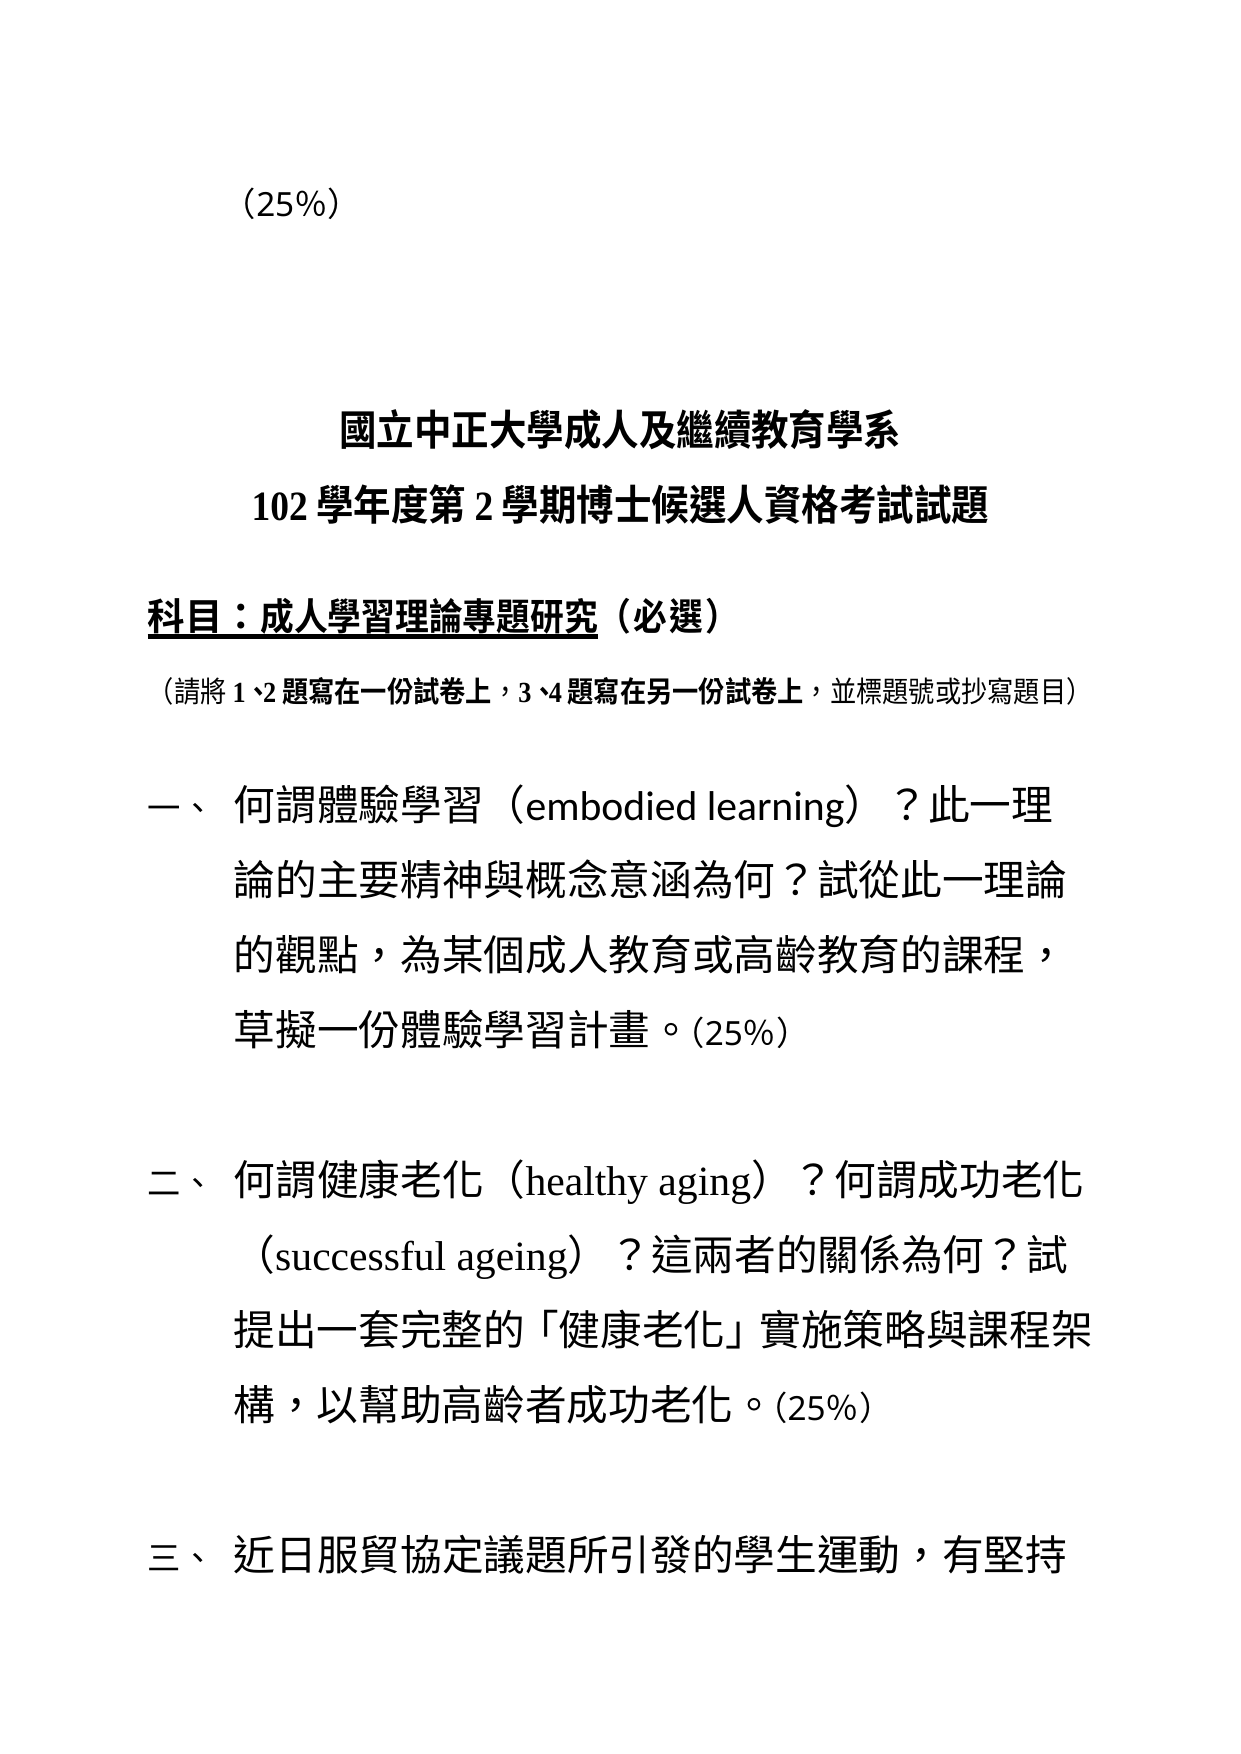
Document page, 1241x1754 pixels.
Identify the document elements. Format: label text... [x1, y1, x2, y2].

list 何謂健康老化（healthy aging）？何謂成功老化（successful ageing）？這兩者的關係為何？試提出一套完整的「健康老化」實施策略與課程架構，以幫助高齡者成功老化。（25％） [148, 1139, 1092, 1439]
text 102學年度第2學期博士候選人資格考試試題 [148, 464, 1092, 539]
list 近日服貿協定議題所引發的學生運動，有堅持 [148, 1514, 1092, 1589]
list 試論述何謂中介效果（mediating effect）、何謂調節變項（moderating effect），並舉例說明之。（25％） [148, 164, 1092, 239]
list 何謂體驗學習（embodied learning）？此一理論的主要精神與概念意涵為何？試從此一理論的觀點，為某個成人教育或高齡教育的課程，草擬一份體驗學習計畫。（25％） [148, 764, 1092, 1064]
text （請將1、2題寫在一份試卷上，3、4題寫在另一份試卷上，並標題號或抄寫題目） [148, 652, 1092, 727]
text 科目：成人學習理論專題研究（必選） [148, 577, 1092, 652]
text 國立中正大學成人及繼續教育學系 [148, 389, 1092, 464]
